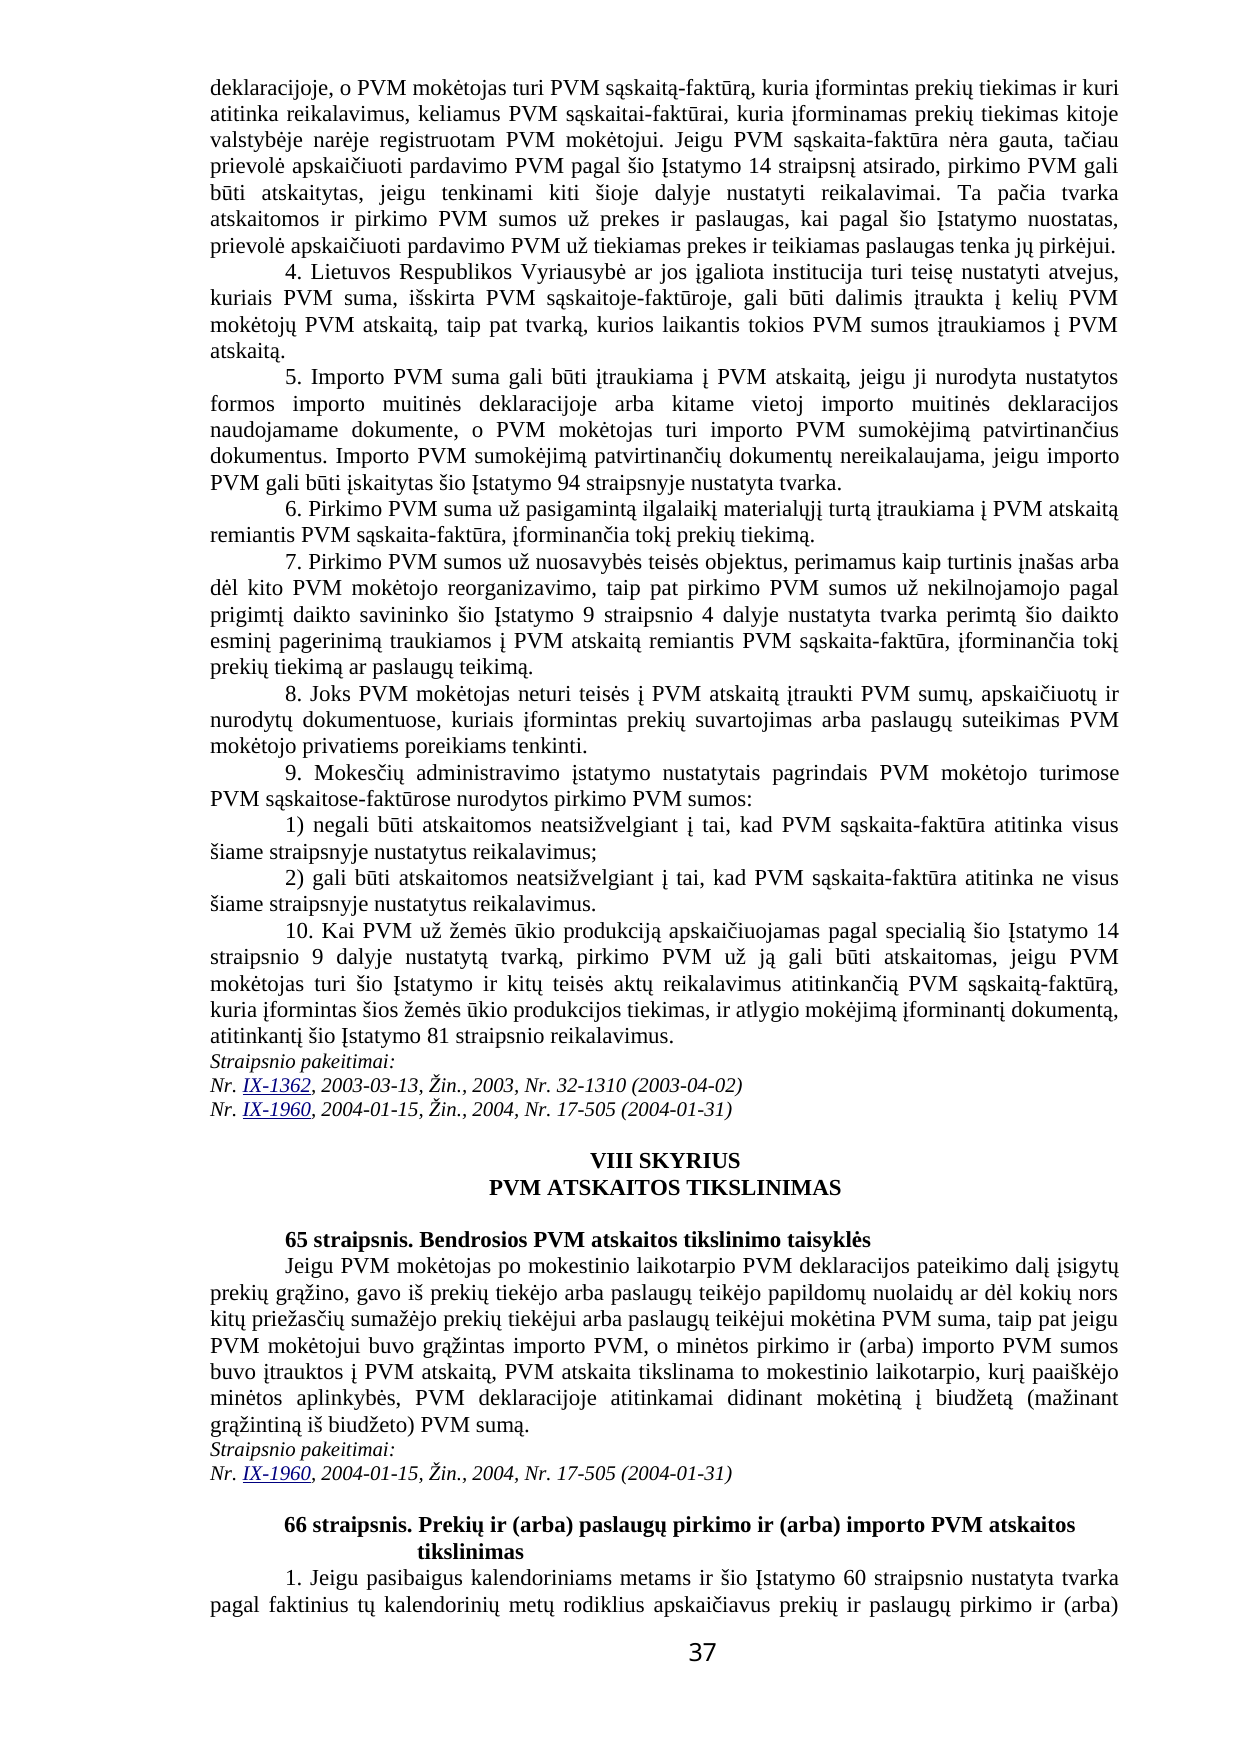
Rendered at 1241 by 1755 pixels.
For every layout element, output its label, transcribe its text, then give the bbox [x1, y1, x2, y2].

text Straipsnio pakeitimai: [210, 1049, 1120, 1073]
text Jeigu PVM mokėtojas po mokestinio laikotarpio PVM deklaracijos pateikimo dalį įsigytų prekių grąžino, gavo iš prekių tiekėjo arba paslaugų teikėjo papildomų nuolaidų ar dėl kokių nors kitų priežasčių sumažėjo prekių tiekėjui arba paslaugų teikėjui mokėtina PVM suma, taip pat jeigu PVM mokėtojui buvo grąžintas importo PVM, o minėtos pirkimo ir (arba) importo PVM sumos buvo įtrauktos į PVM atskaitą, PVM atskaita tikslinama to mokestinio laikotarpio, kurį paaiškėjo minėtos aplinkybės, PVM deklaracijoje atitinkamai didinant mokėtiną į biudžetą (mažinant grąžintiną iš biudžeto) PVM sumą. [210, 1253, 1120, 1437]
text 8. Joks PVM mokėtojas neturi teisės į PVM atskaitą įtraukti PVM sumų, apskaičiuotų ir nurodytų dokumentuose, kuriais įformintas prekių suvartojimas arba paslaugų suteikimas PVM mokėtojo privatiems poreikiams tenkinti. [210, 680, 1120, 759]
text 66 straipsnis. Prekių ir (arba) paslaugų pirkimo ir (arba) importo PVM atskaitos [210, 1512, 1120, 1538]
text 10. Kai PVM už žemės ūkio produkciją apskaičiuojamas pagal specialią šio Įstatymo 14 straipsnio 9 dalyje nustatytą tvarką, pirkimo PVM už ją gali būti atskaitomas, jeigu PVM mokėtojas turi šio Įstatymo ir kitų teisės aktų reikalavimus atitinkančią PVM sąskaitą-faktūrą, kuria įformintas šios žemės ūkio produkcijos tiekimas, ir atlygio mokėjimą įforminantį dokumentą, atitinkantį šio Įstatymo 81 straipsnio reikalavimus. [210, 917, 1120, 1049]
text 65 straipsnis. Bendrosios PVM atskaitos tikslinimo taisyklės [210, 1226, 1120, 1253]
text tikslinimas [210, 1538, 1120, 1564]
text 2) gali būti atskaitomos neatsižvelgiant į tai, kad PVM sąskaita-faktūra atitinka ne visus šiame straipsnyje nustatytus reikalavimus. [210, 864, 1120, 917]
text 5. Importo PVM suma gali būti įtraukiama į PVM atskaitą, jeigu ji nurodyta nustatytos formos importo muitinės deklaracijoje arba kitame vietoj importo muitinės deklaracijos naudojamame dokumente, o PVM mokėtojas turi importo PVM sumokėjimą patvirtinančius dokumentus. Importo PVM sumokėjimą patvirtinančių dokumentų nereikalaujama, jeigu importo PVM gali būti įskaitytas šio Įstatymo 94 straipsnyje nustatyta tvarka. [210, 363, 1120, 495]
text 7. Pirkimo PVM sumos už nuosavybės teisės objektus, perimamus kaip turtinis įnašas arba dėl kito PVM mokėtojo reorganizavimo, taip pat pirkimo PVM sumos už nekilnojamojo pagal prigimtį daikto savininko šio Įstatymo 9 straipsnio 4 dalyje nustatyta tvarka perimtą šio daikto esminį pagerinimą traukiamos į PVM atskaitą remiantis PVM sąskaita-faktūra, įforminančia tokį prekių tiekimą ar paslaugų teikimą. [210, 548, 1120, 680]
text 9. Mokesčių administravimo įstatymo nustatytais pagrindais PVM mokėtojo turimose PVM sąskaitose-faktūrose nurodytos pirkimo PVM sumos: [210, 759, 1120, 811]
text PVM ATSKAITOS TIKSLINIMAS [210, 1173, 1120, 1200]
text VIII SKYRIUS [210, 1147, 1120, 1173]
text 1. Jeigu pasibaigus kalendoriniams metams ir šio Įstatymo 60 straipsnio nustatyta tvarka pagal faktinius tų kalendorinių metų rodiklius apskaičiavus prekių ir paslaugų pirkimo ir (arba) [210, 1564, 1120, 1617]
text 4. Lietuvos Respublikos Vyriausybė ar jos įgaliota institucija turi teisę nustatyti atvejus, kuriais PVM suma, išskirta PVM sąskaitoje-faktūroje, gali būti dalimis įtraukta į kelių PVM mokėtojų PVM atskaitą, taip pat tvarką, kurios laikantis tokios PVM sumos įtraukiamos į PVM atskaitą. [210, 258, 1120, 363]
text Nr. IX-1960, 2004-01-15, Žin., 2004, Nr. 17-505 (2004-01-31) [210, 1097, 1120, 1121]
text Straipsnio pakeitimai: [210, 1437, 1120, 1461]
text 1) negali būti atskaitomos neatsižvelgiant į tai, kad PVM sąskaita-faktūra atitinka visus šiame straipsnyje nustatytus reikalavimus; [210, 811, 1120, 864]
text deklaracijoje, o PVM mokėtojas turi PVM sąskaitą-faktūrą, kuria įformintas prekių tiekimas ir kuri atitinka reikalavimus, keliamus PVM sąskaitai-faktūrai, kuria įforminamas prekių tiekimas kitoje valstybėje narėje registruotam PVM mokėtojui. Jeigu PVM sąskaita-faktūra nėra gauta, tačiau prievolė apskaičiuoti pardavimo PVM pagal šio Įstatymo 14 straipsnį atsirado, pirkimo PVM gali būti atskaitytas, jeigu tenkinami kiti šioje dalyje nustatyti reikalavimai. Ta pačia tvarka atskaitomos ir pirkimo PVM sumos už prekes ir paslaugas, kai pagal šio Įstatymo nuostatas, prievolė apskaičiuoti pardavimo PVM už tiekiamas prekes ir teikiamas paslaugas tenka jų pirkėjui. [210, 73, 1120, 258]
text Nr. IX-1960, 2004-01-15, Žin., 2004, Nr. 17-505 (2004-01-31) [210, 1461, 1120, 1485]
text 6. Pirkimo PVM suma už pasigamintą ilgalaikį materialųjį turtą įtraukiama į PVM atskaitą remiantis PVM sąskaita-faktūra, įforminančia tokį prekių tiekimą. [210, 495, 1120, 548]
text Nr. IX-1362, 2003-03-13, Žin., 2003, Nr. 32-1310 (2003-04-02) [210, 1073, 1120, 1097]
